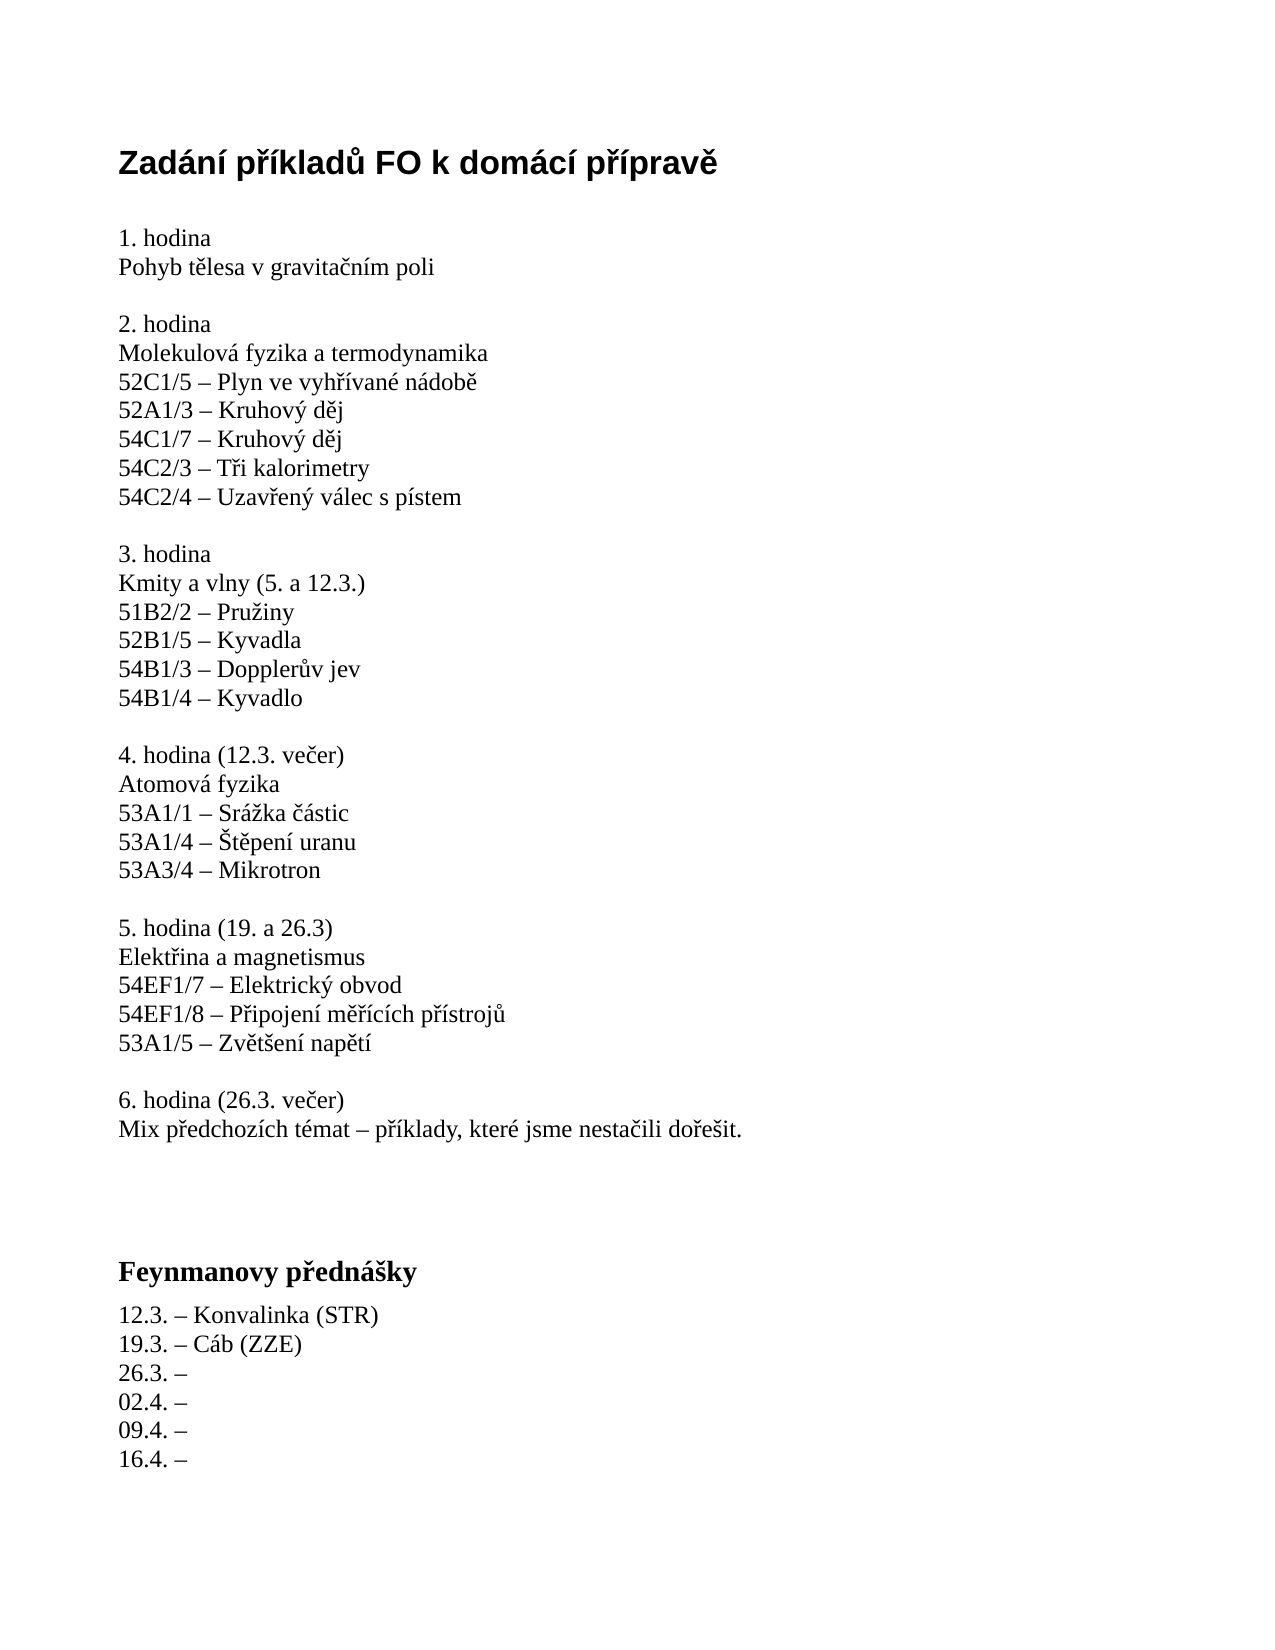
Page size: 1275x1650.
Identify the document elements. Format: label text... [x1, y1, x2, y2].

text 52A1/3 – Kruhový děj [118, 396, 1157, 424]
text 6. hodina (26.3. večer) [118, 1086, 1157, 1114]
text 53A3/4 – Mikrotron [118, 856, 1157, 884]
text 16.4. – [118, 1444, 1157, 1473]
text 2. hodina [118, 309, 1157, 338]
text 09.4. – [118, 1415, 1157, 1444]
text 54B1/3 – Dopplerův jev [118, 654, 1157, 683]
text 54B1/4 – Kyvadlo [118, 683, 1157, 712]
text 3. hodina [118, 539, 1157, 568]
subtitle Feynmanovy přednášky [118, 1254, 1157, 1288]
text 52C1/5 – Plyn ve vyhřívané nádobě [118, 367, 1157, 396]
text 26.3. – [118, 1358, 1157, 1387]
text Kmity a vlny (5. a 12.3.) [118, 568, 1157, 597]
subtitle Zadání příkladů FO k domácí přípravě [118, 143, 1157, 182]
text 53A1/5 – Zvětšení napětí [118, 1028, 1157, 1057]
text 53A1/4 – Štěpení uranu [118, 827, 1157, 856]
text 53A1/1 – Srážka částic [118, 798, 1157, 827]
text 54C1/7 – Kruhový děj [118, 424, 1157, 453]
text 19.3. – Cáb (ZZE) [118, 1329, 1157, 1358]
text 54C2/4 – Uzavřený válec s pístem [118, 482, 1157, 511]
text Mix předchozích témat – příklady, které jsme nestačili dořešit. [118, 1114, 1157, 1143]
text 52B1/5 – Kyvadla [118, 626, 1157, 654]
text 51B2/2 – Pružiny [118, 597, 1157, 626]
text 54EF1/7 – Elektrický obvod [118, 971, 1157, 999]
text Pohyb tělesa v gravitačním poli [118, 252, 1157, 281]
text 12.3. – Konvalinka (STR) [118, 1300, 1157, 1329]
text Atomová fyzika [118, 769, 1157, 798]
text 5. hodina (19. a 26.3) [118, 913, 1157, 942]
text 54EF1/8 – Připojení měřících přístrojů [118, 999, 1157, 1028]
text 54C2/3 – Tři kalorimetry [118, 453, 1157, 482]
text Elektřina a magnetismus [118, 942, 1157, 971]
text 4. hodina (12.3. večer) [118, 741, 1157, 769]
text 1. hodina [118, 223, 1157, 252]
text 02.4. – [118, 1387, 1157, 1415]
text Molekulová fyzika a termodynamika [118, 338, 1157, 367]
